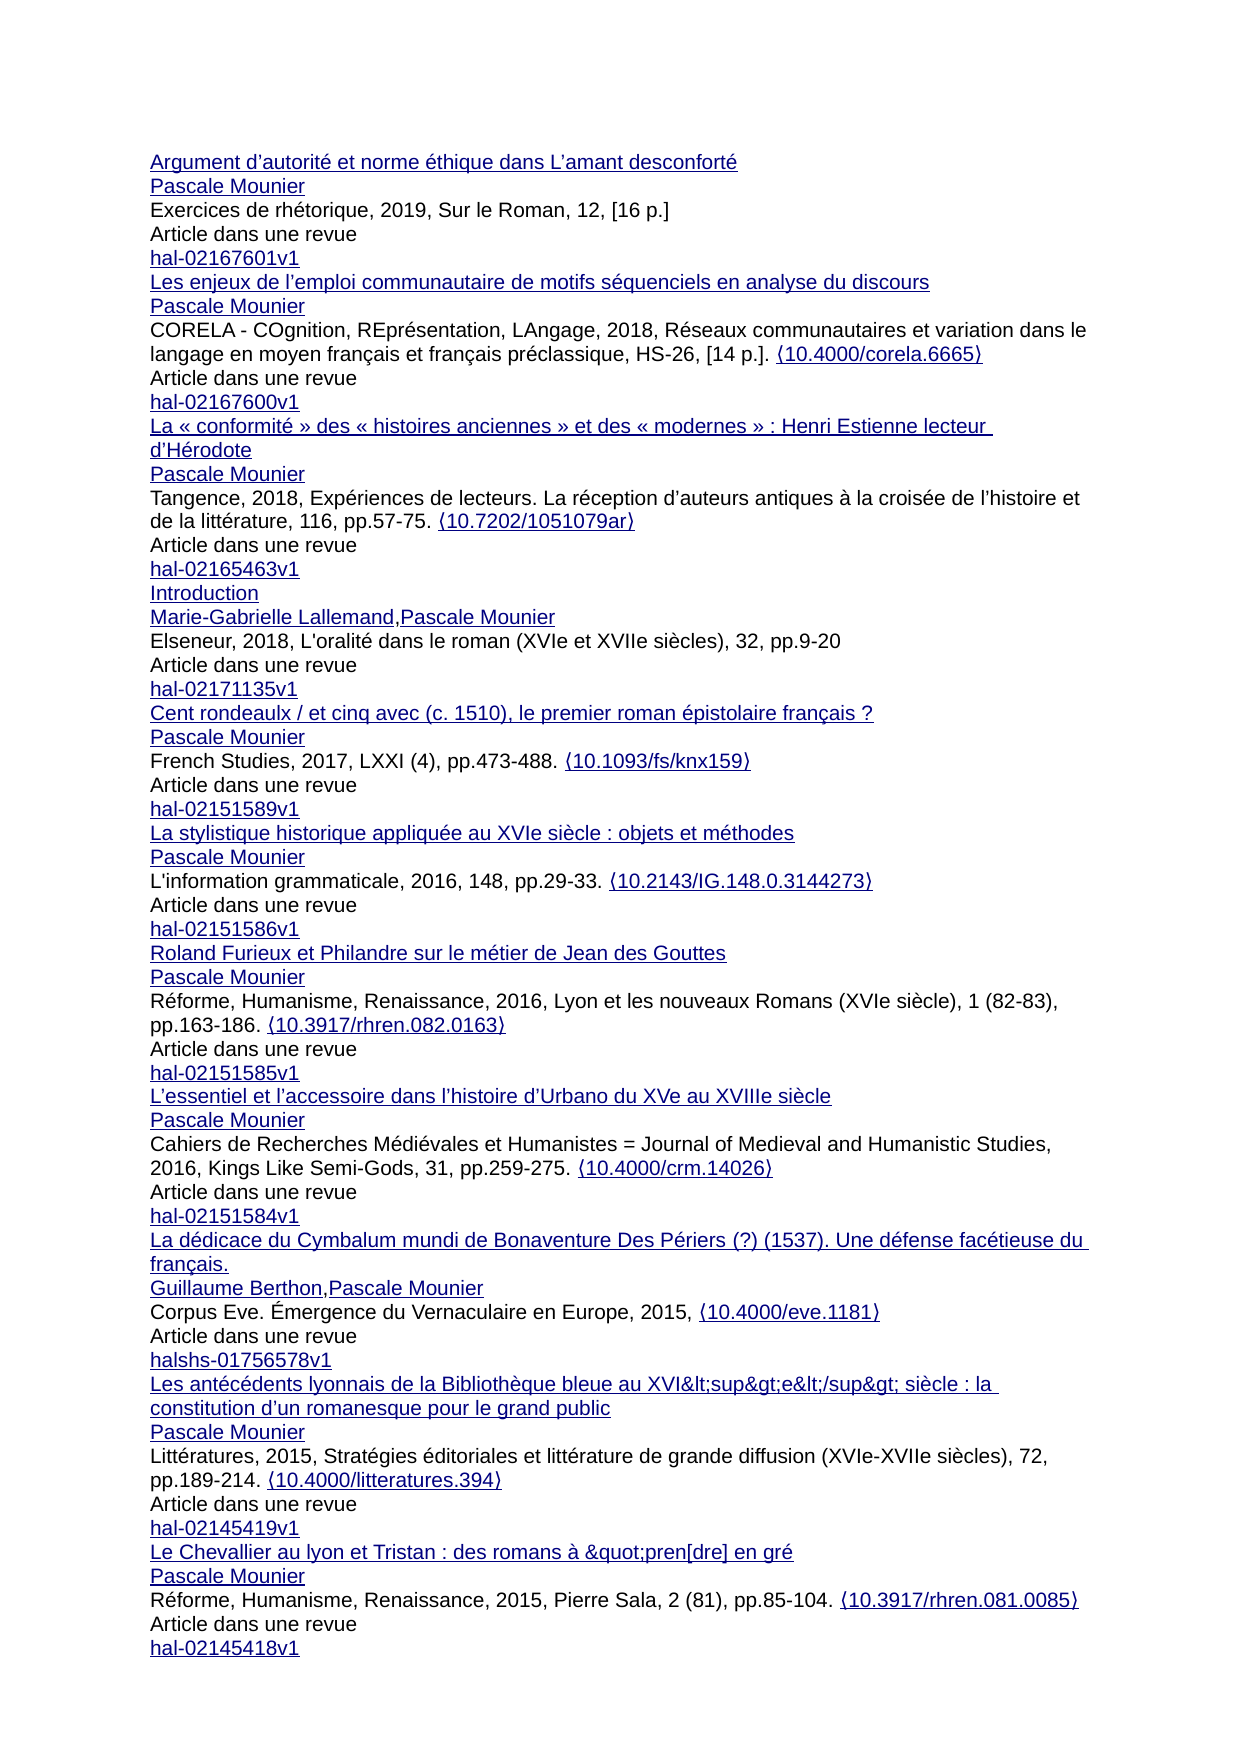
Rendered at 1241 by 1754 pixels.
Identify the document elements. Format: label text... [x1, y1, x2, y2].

table_cell Le Chevallier au lyon et Tristan : des romans à &quot;pren[dre] en gré Pascale Mounier Réforme, Humanisme, Renaissance, 2015, Pierre Sala, 2 (81), pp.85-104. ⟨10.3917/rhren.081.0085⟩ Article dans une revue hal-02145418v1 [150, 1540, 1090, 1659]
table_cell L’essentiel et l’accessoire dans l’histoire d’Urbano du XVe au XVIIIe siècle Pascale Mounier Cahiers de Recherches Médiévales et Humanistes = Journal of Medieval and Humanistic Studies, 2016, Kings Like Semi-Gods, 31, pp.259-275. ⟨10.4000/crm.14026⟩ Article dans une revue hal-02151584v1 [150, 1084, 1090, 1228]
table_cell Argument d’autorité et norme éthique dans L’amant desconforté Pascale Mounier Exercices de rhétorique, 2019, Sur le Roman, 12, [16 p.] Article dans une revue hal-02167601v1 [150, 150, 1090, 270]
table_cell Introduction Marie-Gabrielle Lallemand,Pascale Mounier Elseneur, 2018, L'oralité dans le roman (XVIe et XVIIe siècles), 32, pp.9-20 Article dans une revue hal-02171135v1 [150, 581, 1090, 701]
table_cell La dédicace du Cymbalum mundi de Bonaventure Des Périers (?) (1537). Une défense facétieuse du français. Guillaume Berthon,Pascale Mounier Corpus Eve. Émergence du Vernaculaire en Europe, 2015, ⟨10.4000/eve.1181⟩ Article dans une revue halshs-01756578v1 [150, 1228, 1090, 1372]
table_cell La stylistique historique appliquée au XVIe siècle : objets et méthodes Pascale Mounier L'information grammaticale, 2016, 148, pp.29-33. ⟨10.2143/IG.148.0.3144273⟩ Article dans une revue hal-02151586v1 [150, 821, 1090, 941]
table_cell La « conformité » des « histoires anciennes » et des « modernes » : Henri Estienne lecteur d’Hérodote Pascale Mounier Tangence, 2018, Expériences de lecteurs. La réception d’auteurs antiques à la croisée de l’histoire et de la littérature, 116, pp.57-75. ⟨10.7202/1051079ar⟩ Article dans une revue hal-02165463v1 [150, 414, 1090, 581]
table_cell Roland Furieux et Philandre sur le métier de Jean des Gouttes Pascale Mounier Réforme, Humanisme, Renaissance, 2016, Lyon et les nouveaux Romans (XVIe siècle), 1 (82-83), pp.163-186. ⟨10.3917/rhren.082.0163⟩ Article dans une revue hal-02151585v1 [150, 941, 1090, 1084]
table_cell Les enjeux de l’emploi communautaire de motifs séquenciels en analyse du discours Pascale Mounier CORELA - COgnition, REprésentation, LAngage, 2018, Réseaux communautaires et variation dans le langage en moyen français et français préclassique, HS-26, [14 p.]. ⟨10.4000/corela.6665⟩ Article dans une revue hal-02167600v1 [150, 270, 1090, 413]
table_cell Cent rondeaulx / et cinq avec (c. 1510), le premier roman épistolaire français ? Pascale Mounier French Studies, 2017, LXXI (4), pp.473-488. ⟨10.1093/fs/knx159⟩ Article dans une revue hal-02151589v1 [150, 701, 1090, 821]
table_cell Les antécédents lyonnais de la Bibliothèque bleue au XVI&lt;sup&gt;e&lt;/sup&gt; siècle : la constitution d’un romanesque pour le grand public Pascale Mounier Littératures, 2015, Stratégies éditoriales et littérature de grande diffusion (XVIe-XVIIe siècles), 72, pp.189-214. ⟨10.4000/litteratures.394⟩ Article dans une revue hal-02145419v1 [150, 1372, 1090, 1539]
